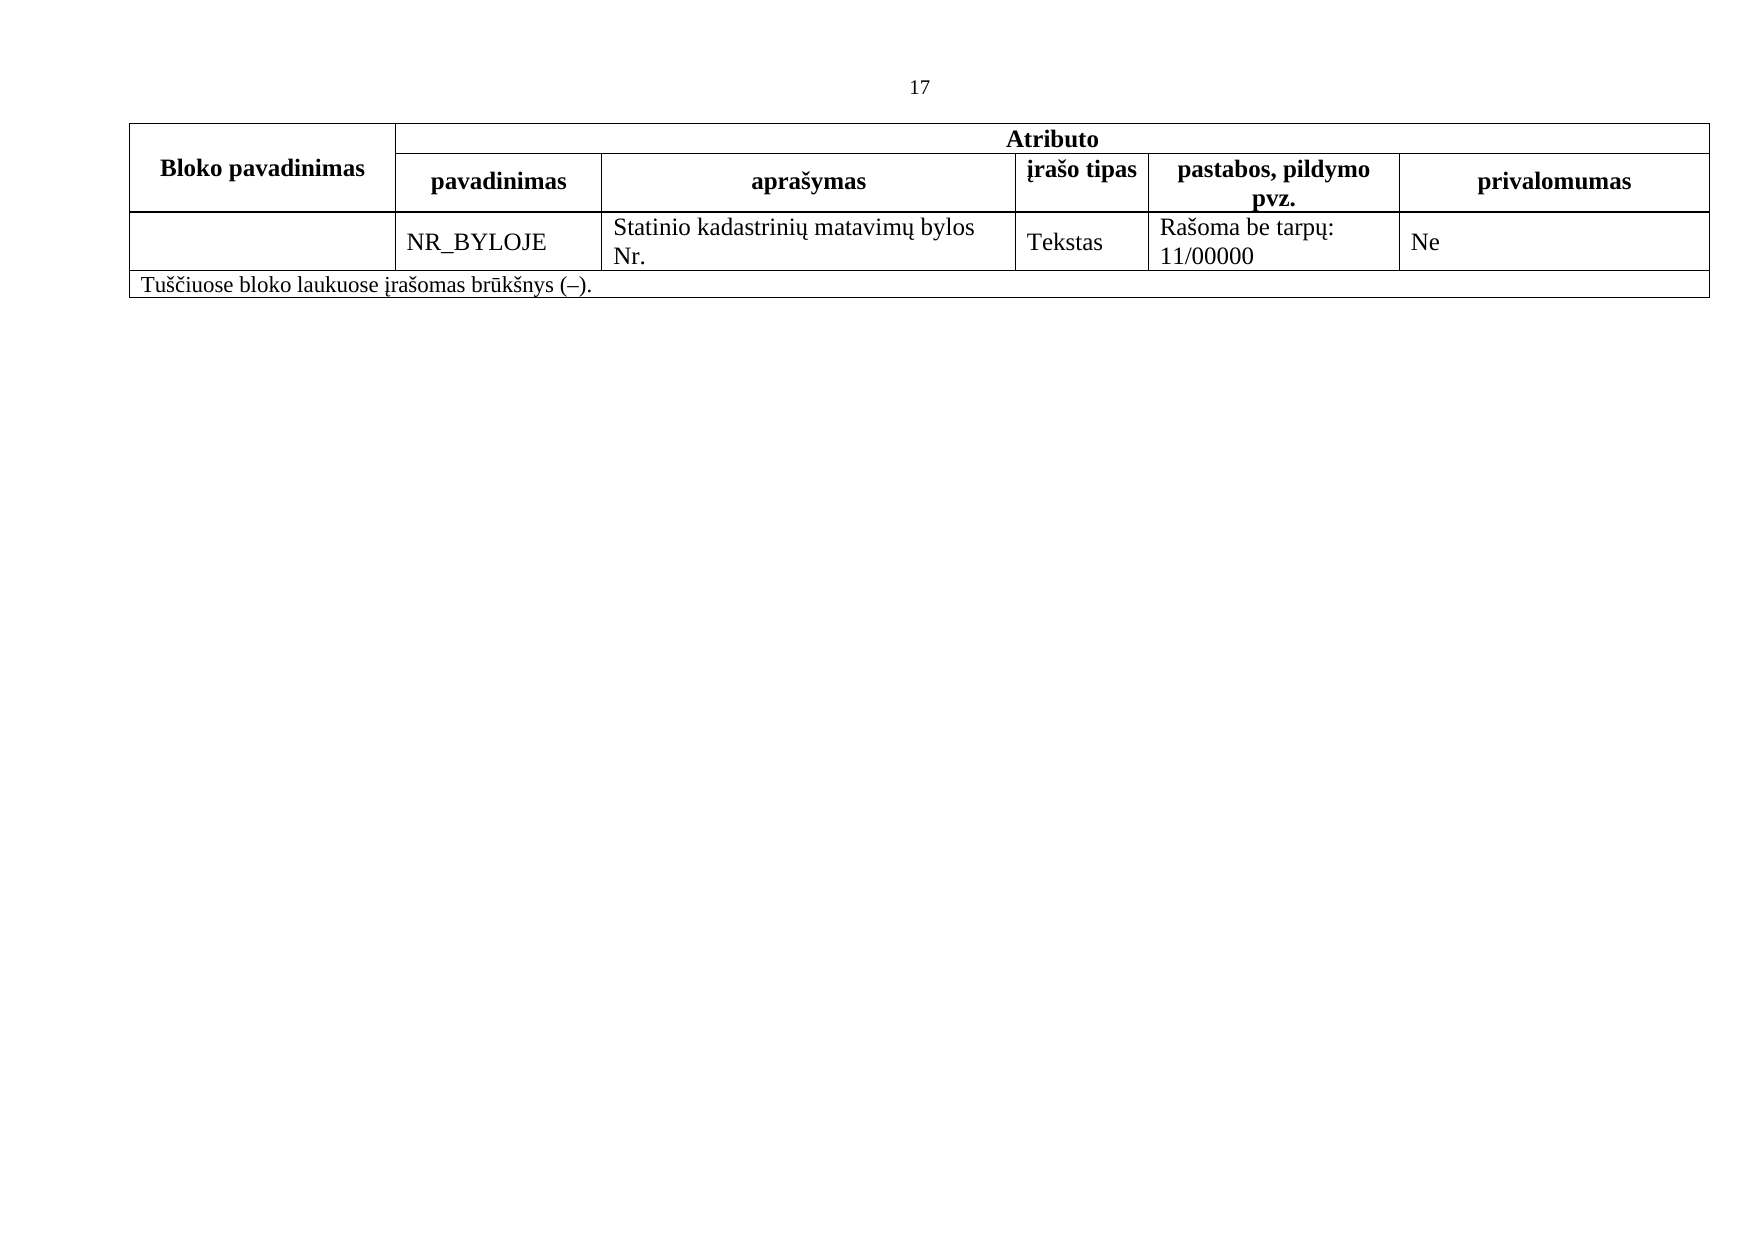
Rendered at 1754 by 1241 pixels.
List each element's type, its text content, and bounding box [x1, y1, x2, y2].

table_cell įrašo tipas [1016, 154, 1148, 211]
table_cell Tekstas [1016, 213, 1148, 270]
table_cell [130, 213, 395, 270]
table_cell aprašymas [602, 154, 1015, 211]
table_cell pavadinimas [396, 154, 601, 211]
table_header Bloko pavadinimas [130, 124, 395, 211]
table_cell Rašoma be tarpų: 11/00000 [1149, 213, 1399, 270]
table_cell Statinio kadastrinių matavimų bylos Nr. [602, 213, 1015, 270]
table_cell Tuščiuose bloko laukuose įrašomas brūkšnys (–). [130, 271, 1709, 297]
table_cell privalomumas [1400, 154, 1709, 211]
table_cell Ne [1400, 213, 1709, 270]
table_cell NR_BYLOJE [396, 213, 601, 270]
table_header Atributo [396, 124, 1709, 153]
table_cell pastabos, pildymo pvz. [1149, 154, 1399, 211]
